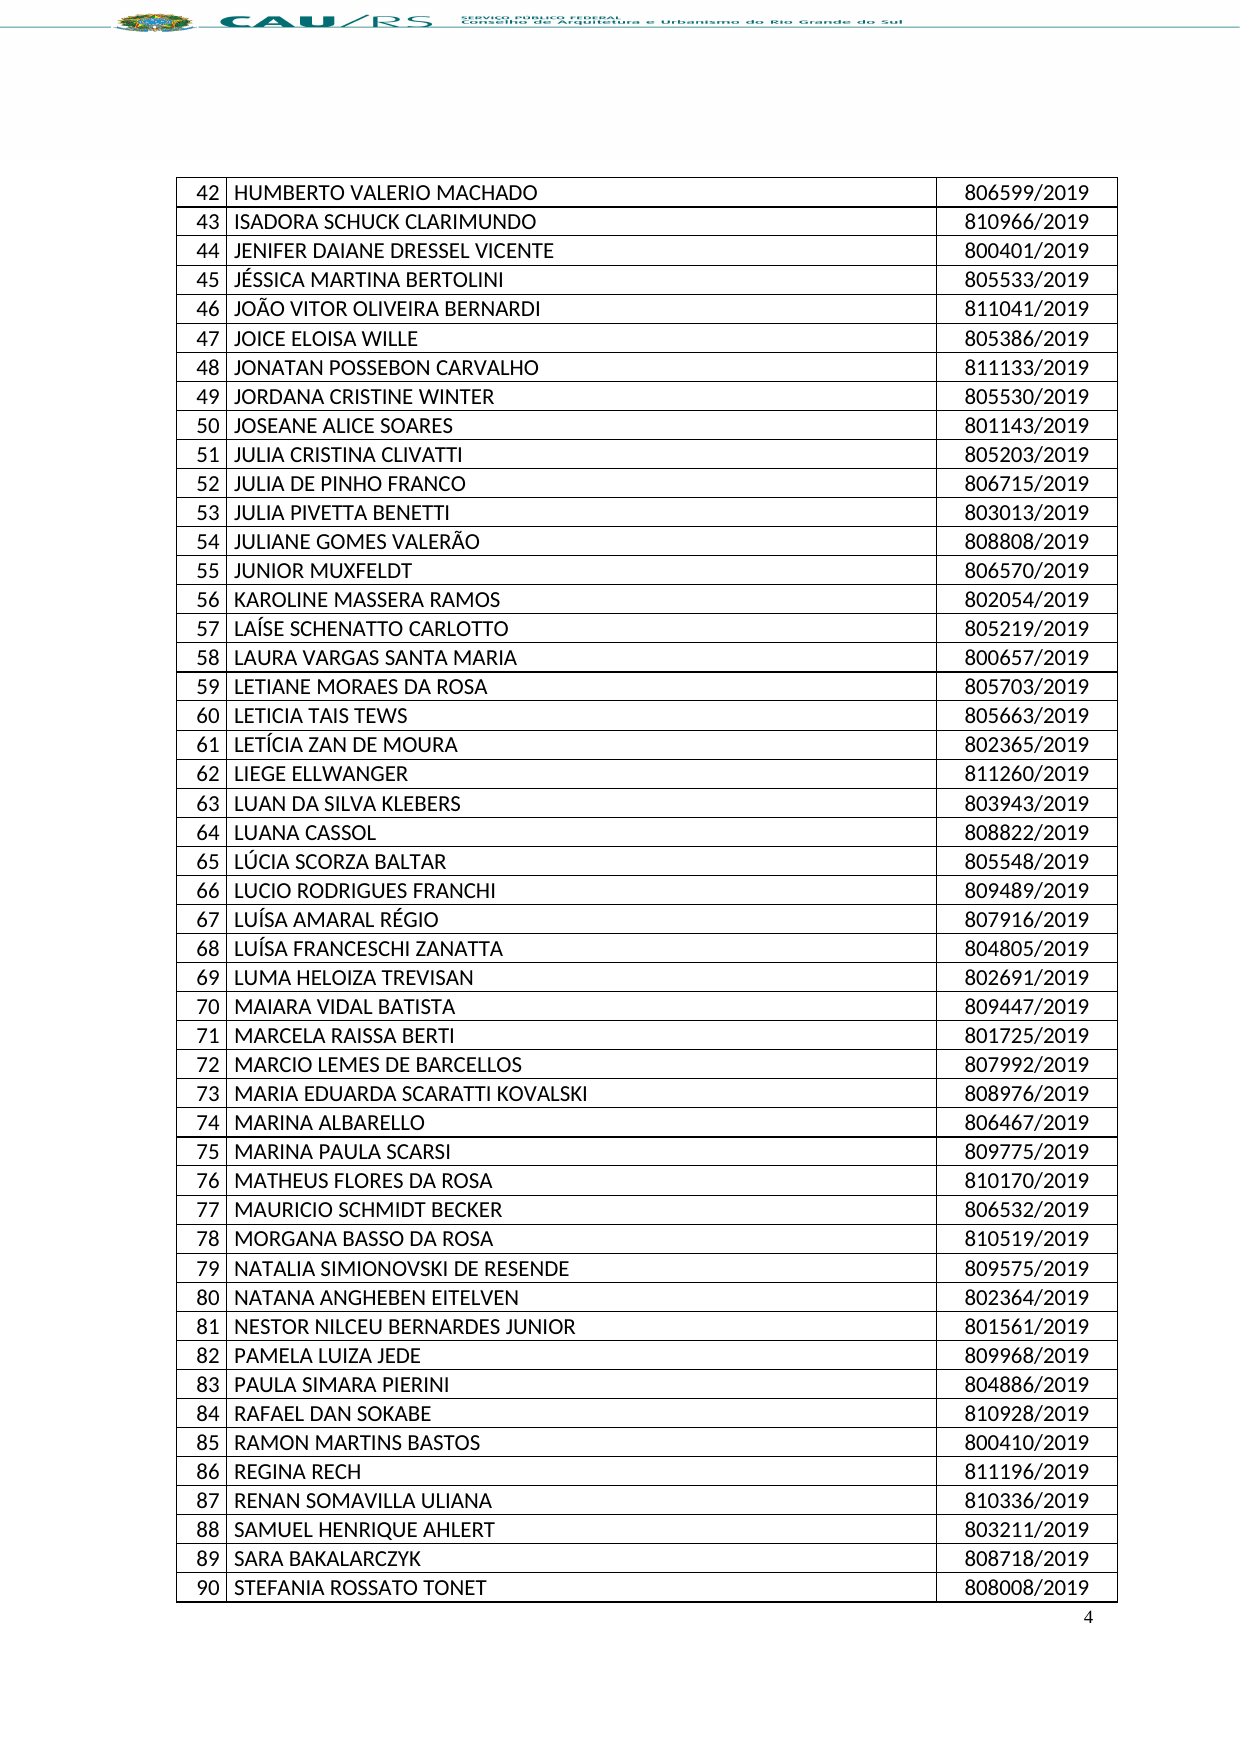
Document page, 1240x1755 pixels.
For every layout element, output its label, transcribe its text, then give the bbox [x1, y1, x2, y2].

table_cell 807992/2019 [937, 1050, 1117, 1078]
table_cell RAMON MARTINS BASTOS [227, 1428, 936, 1456]
table_cell 810170/2019 [937, 1166, 1117, 1194]
table_cell 811260/2019 [937, 760, 1117, 788]
table_cell MARCELA RAISSA BERTI [227, 1021, 936, 1049]
table_cell REGINA RECH [227, 1457, 936, 1485]
table_cell MARINA ALBARELLO [227, 1108, 936, 1136]
table_cell 75 [177, 1138, 226, 1165]
table_cell 811133/2019 [937, 353, 1117, 381]
table_cell JORDANA CRISTINE WINTER [227, 382, 936, 410]
table_cell LÚCIA SCORZA BALTAR [227, 847, 936, 875]
table_cell 44 [177, 236, 226, 264]
table_cell 48 [177, 353, 226, 381]
table_cell 69 [177, 963, 226, 991]
table_cell 42 [177, 178, 226, 206]
table_cell MARINA PAULA SCARSI [227, 1138, 936, 1165]
table_cell 802054/2019 [937, 585, 1117, 613]
table_cell 67 [177, 905, 226, 933]
table_cell 88 [177, 1515, 226, 1543]
table_cell RAFAEL DAN SOKABE [227, 1399, 936, 1427]
table_cell 70 [177, 992, 226, 1020]
table_cell 806467/2019 [937, 1108, 1117, 1136]
table_cell 811041/2019 [937, 295, 1117, 323]
table_cell MAURICIO SCHMIDT BECKER [227, 1196, 936, 1223]
table_cell LIEGE ELLWANGER [227, 760, 936, 788]
table_cell JULIA DE PINHO FRANCO [227, 469, 936, 497]
table_cell 809775/2019 [937, 1138, 1117, 1165]
table_cell 808822/2019 [937, 818, 1117, 846]
table_cell PAMELA LUIZA JEDE [227, 1341, 936, 1369]
table_cell 805203/2019 [937, 440, 1117, 468]
table_cell 83 [177, 1370, 226, 1398]
table_cell MORGANA BASSO DA ROSA [227, 1225, 936, 1253]
table_cell LETÍCIA ZAN DE MOURA [227, 731, 936, 758]
table_cell JÉSSICA MARTINA BERTOLINI [227, 266, 936, 293]
table_cell ISADORA SCHUCK CLARIMUNDO [227, 208, 936, 235]
table_cell 74 [177, 1108, 226, 1136]
table_cell 805548/2019 [937, 847, 1117, 875]
table_cell 800657/2019 [937, 643, 1117, 671]
table_cell HUMBERTO VALERIO MACHADO [227, 178, 936, 206]
table_cell 82 [177, 1341, 226, 1369]
table_cell 52 [177, 469, 226, 497]
table_cell 809575/2019 [937, 1254, 1117, 1282]
table_cell 71 [177, 1021, 226, 1049]
table_cell 808808/2019 [937, 527, 1117, 555]
table_cell 808976/2019 [937, 1079, 1117, 1107]
table_cell 800410/2019 [937, 1428, 1117, 1456]
table_cell JUNIOR MUXFELDT [227, 556, 936, 584]
table_cell SARA BAKALARCZYK [227, 1544, 936, 1572]
table_cell 53 [177, 498, 226, 526]
table_cell JONATAN POSSEBON CARVALHO [227, 353, 936, 381]
table_cell LUÍSA AMARAL RÉGIO [227, 905, 936, 933]
table_cell 73 [177, 1079, 226, 1107]
table_cell 84 [177, 1399, 226, 1427]
table_cell JOICE ELOISA WILLE [227, 324, 936, 352]
table_cell 46 [177, 295, 226, 323]
table_cell LUMA HELOIZA TREVISAN [227, 963, 936, 991]
table_cell 76 [177, 1166, 226, 1194]
table_cell 81 [177, 1312, 226, 1340]
table_cell NATANA ANGHEBEN EITELVEN [227, 1283, 936, 1311]
table_cell 803211/2019 [937, 1515, 1117, 1543]
table_cell 60 [177, 701, 226, 729]
table_cell 810966/2019 [937, 208, 1117, 235]
table_cell JULIA CRISTINA CLIVATTI [227, 440, 936, 468]
table_cell 801725/2019 [937, 1021, 1117, 1049]
table_cell 63 [177, 789, 226, 817]
table_cell 808718/2019 [937, 1544, 1117, 1572]
table_cell 809489/2019 [937, 876, 1117, 904]
table_cell 85 [177, 1428, 226, 1456]
table_cell 50 [177, 411, 226, 439]
table_cell 806570/2019 [937, 556, 1117, 584]
table_cell RENAN SOMAVILLA ULIANA [227, 1486, 936, 1514]
table_cell 805530/2019 [937, 382, 1117, 410]
table_cell 810336/2019 [937, 1486, 1117, 1514]
table_cell 811196/2019 [937, 1457, 1117, 1485]
table_cell KAROLINE MASSERA RAMOS [227, 585, 936, 613]
table_cell 808008/2019 [937, 1573, 1117, 1601]
table_cell 87 [177, 1486, 226, 1514]
table_cell 80 [177, 1283, 226, 1311]
table_cell 807916/2019 [937, 905, 1117, 933]
table_cell 805386/2019 [937, 324, 1117, 352]
table_cell 803943/2019 [937, 789, 1117, 817]
table_cell MAIARA VIDAL BATISTA [227, 992, 936, 1020]
table_cell 806599/2019 [937, 178, 1117, 206]
table_cell NATALIA SIMIONOVSKI DE RESENDE [227, 1254, 936, 1282]
table_cell 89 [177, 1544, 226, 1572]
table_cell 806532/2019 [937, 1196, 1117, 1223]
table_cell 810928/2019 [937, 1399, 1117, 1427]
table_cell NESTOR NILCEU BERNARDES JUNIOR [227, 1312, 936, 1340]
table_cell 79 [177, 1254, 226, 1282]
table_cell 802364/2019 [937, 1283, 1117, 1311]
table_cell 72 [177, 1050, 226, 1078]
table_cell 803013/2019 [937, 498, 1117, 526]
table_cell LAURA VARGAS SANTA MARIA [227, 643, 936, 671]
table_cell 805663/2019 [937, 701, 1117, 729]
table_cell 66 [177, 876, 226, 904]
table_cell 62 [177, 760, 226, 788]
table_cell LETICIA TAIS TEWS [227, 701, 936, 729]
table_cell 86 [177, 1457, 226, 1485]
table_cell 57 [177, 614, 226, 642]
table_cell 809447/2019 [937, 992, 1117, 1020]
table_cell JOÃO VITOR OLIVEIRA BERNARDI [227, 295, 936, 323]
table_cell 805219/2019 [937, 614, 1117, 642]
table_cell JULIANE GOMES VALERÃO [227, 527, 936, 555]
table_cell 809968/2019 [937, 1341, 1117, 1369]
table_cell JOSEANE ALICE SOARES [227, 411, 936, 439]
table_cell MARIA EDUARDA SCARATTI KOVALSKI [227, 1079, 936, 1107]
table_cell 55 [177, 556, 226, 584]
table_cell 61 [177, 731, 226, 758]
table_cell 801561/2019 [937, 1312, 1117, 1340]
table_cell 56 [177, 585, 226, 613]
table_cell 54 [177, 527, 226, 555]
table_cell 805703/2019 [937, 673, 1117, 700]
table_cell 802691/2019 [937, 963, 1117, 991]
table_cell LUAN DA SILVA KLEBERS [227, 789, 936, 817]
table_cell MARCIO LEMES DE BARCELLOS [227, 1050, 936, 1078]
table_cell LUANA CASSOL [227, 818, 936, 846]
table_cell 804886/2019 [937, 1370, 1117, 1398]
table_cell 43 [177, 208, 226, 235]
table_cell 800401/2019 [937, 236, 1117, 264]
table_cell 49 [177, 382, 226, 410]
table_cell MATHEUS FLORES DA ROSA [227, 1166, 936, 1194]
table_cell 58 [177, 643, 226, 671]
table_cell LUCIO RODRIGUES FRANCHI [227, 876, 936, 904]
table_cell 65 [177, 847, 226, 875]
table_cell 59 [177, 673, 226, 700]
table_cell 51 [177, 440, 226, 468]
table_cell 804805/2019 [937, 934, 1117, 962]
table_cell 77 [177, 1196, 226, 1223]
table_cell JENIFER DAIANE DRESSEL VICENTE [227, 236, 936, 264]
table_cell LAÍSE SCHENATTO CARLOTTO [227, 614, 936, 642]
table_cell 90 [177, 1573, 226, 1601]
table_cell LUÍSA FRANCESCHI ZANATTA [227, 934, 936, 962]
table_cell 806715/2019 [937, 469, 1117, 497]
table_cell 810519/2019 [937, 1225, 1117, 1253]
table_cell 68 [177, 934, 226, 962]
table_cell SAMUEL HENRIQUE AHLERT [227, 1515, 936, 1543]
table_cell PAULA SIMARA PIERINI [227, 1370, 936, 1398]
table_cell 801143/2019 [937, 411, 1117, 439]
table_cell 78 [177, 1225, 226, 1253]
table_cell 47 [177, 324, 226, 352]
table_cell STEFANIA ROSSATO TONET [227, 1573, 936, 1601]
table_cell LETIANE MORAES DA ROSA [227, 673, 936, 700]
table_cell 64 [177, 818, 226, 846]
table_cell 802365/2019 [937, 731, 1117, 758]
table_cell 805533/2019 [937, 266, 1117, 293]
table_cell 45 [177, 266, 226, 293]
table_cell JULIA PIVETTA BENETTI [227, 498, 936, 526]
